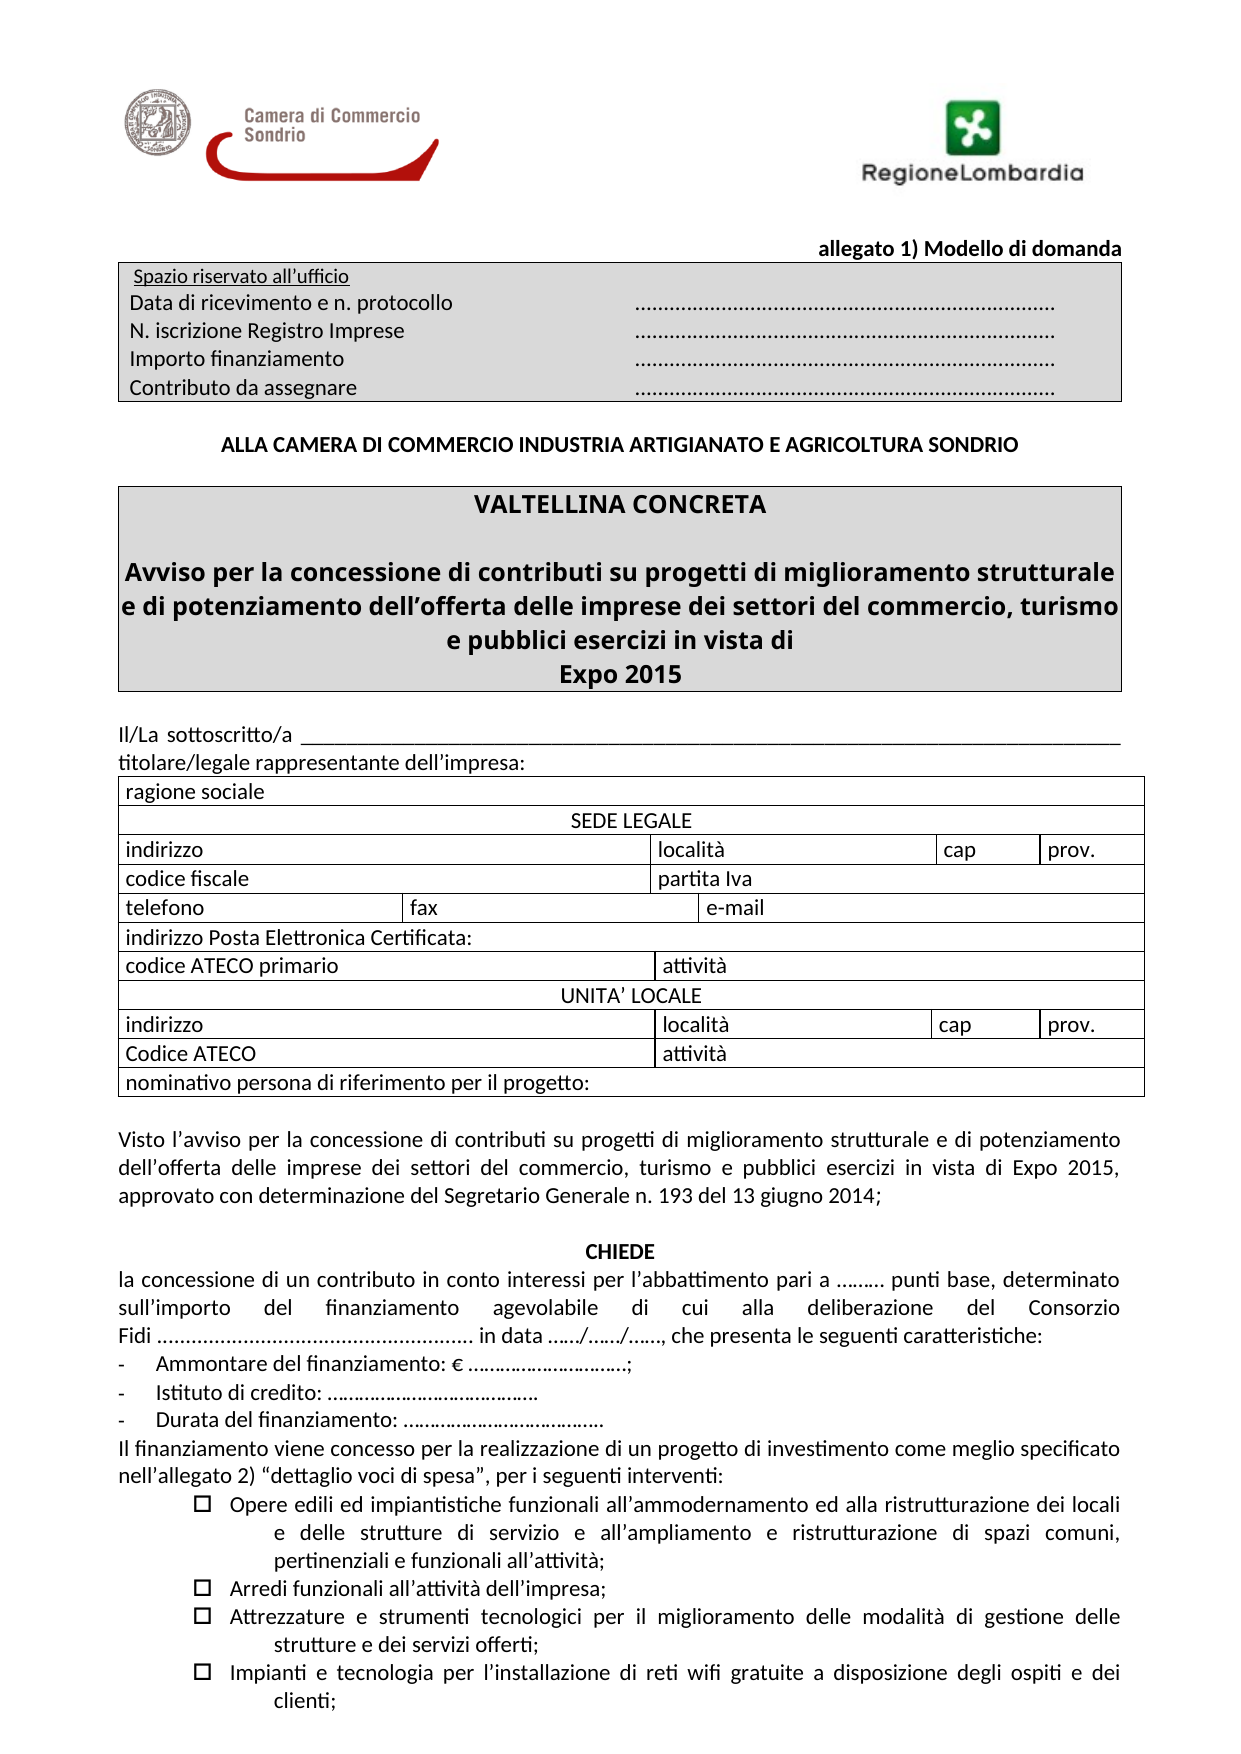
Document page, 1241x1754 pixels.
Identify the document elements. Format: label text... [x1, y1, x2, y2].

text Contributo da assegnare ......................................................................... [119, 372, 1121, 401]
table_cell codice ATECO primario [119, 952, 654, 980]
table_cell località [656, 1010, 931, 1038]
list Ammontare del finanziamento: € …………………………; [118, 1349, 1122, 1378]
table_cell prov. [1041, 1010, 1144, 1038]
table_cell cap [937, 835, 1039, 863]
list Attrezzature e strumenti tecnologici per il miglioramento delle modalità di gestione delle strutture e dei servizi offerti; [192, 1602, 1122, 1658]
table_cell località [651, 835, 936, 863]
table_cell Codice ATECO [119, 1039, 654, 1067]
text Il/La sottoscritto/a ________________________________________________________________________ titolare/legale rappresentante dell’impresa: [118, 720, 1122, 776]
table_cell indirizzo [119, 835, 650, 863]
list Impianti e tecnologia per l’installazione di reti wifi gratuite a disposizione degli ospiti e dei clienti; [192, 1658, 1122, 1714]
table_cell SEDE LEGALE [119, 806, 1144, 834]
table_cell e-mail [699, 894, 1144, 922]
table_cell nominativo persona di riferimento per il progetto: [119, 1068, 1144, 1096]
table_cell codice fiscale [119, 865, 650, 892]
text N. iscrizione Registro Imprese ......................................................................... [119, 316, 1121, 343]
text CHIEDE [118, 1237, 1122, 1266]
text Alla Camera di Commercio Industria Artigianato e Agricoltura Sondrio [118, 430, 1122, 458]
text Spazio riservato all’ufficio [119, 263, 1121, 287]
text VALTELLINA CONCRETA [119, 487, 1121, 520]
list Istituto di credito: …………………………………. [118, 1378, 1122, 1406]
table_cell fax [403, 894, 698, 922]
list Durata del finanziamento: ……………………………….. [118, 1406, 1122, 1434]
table_cell partita Iva [651, 865, 1144, 892]
picture [118, 83, 439, 194]
text la concessione di un contributo in conto interessi per l’abbattimento pari a ……… punti base, determinato sull’importo del finanziamento agevolabile di cui alla deliberazione del Consorzio Fidi ....................................................... in data ……/……/……, che presenta le seguenti caratteristiche: [118, 1266, 1122, 1349]
table_cell indirizzo Posta Elettronica Certificata: [119, 923, 1144, 951]
table_cell telefono [119, 894, 402, 922]
text Importo finanziamento ......................................................................... [119, 343, 1121, 372]
table_cell attività [656, 952, 1144, 980]
picture [855, 83, 1091, 203]
table_cell indirizzo [119, 1010, 654, 1038]
list Arredi funzionali all’attività dell’impresa; [192, 1574, 1122, 1602]
text Data di ricevimento e n. protocollo ......................................................................... [119, 287, 1121, 316]
table_cell attività [656, 1039, 1144, 1067]
text Visto l’avviso per la concessione di contributi su progetti di miglioramento strutturale e di potenziamento dell’offerta delle imprese dei settori del commercio, turismo e pubblici esercizi in vista di Expo 2015, approvato con determinazione del Segretario Generale n. 193 del 13 giugno 2014; [118, 1125, 1122, 1209]
table_header ragione sociale [119, 777, 1144, 805]
text Expo 2015 [119, 656, 1121, 691]
table_cell prov. [1041, 835, 1144, 863]
list Opere edili ed impiantistiche funzionali all’ammodernamento ed alla ristrutturazione dei locali e delle strutture di servizio e all’ampliamento e ristrutturazione di spazi comuni, pertinenziali e funzionali all’attività; [192, 1490, 1122, 1574]
text allegato 1) Modello di domanda [103, 234, 1122, 262]
table_cell UNITA’ LOCALE [119, 981, 1144, 1009]
text Il finanziamento viene concesso per la realizzazione di un progetto di investimento come meglio specificato nell’allegato 2) “dettaglio voci di spesa”, per i seguenti interventi: [118, 1434, 1122, 1490]
table_cell cap [932, 1010, 1039, 1038]
text Avviso per la concessione di contributi su progetti di miglioramento strutturale e di potenziamento dell’offerta delle imprese dei settori del commercio, turismo e pubblici esercizi in vista di [119, 554, 1121, 656]
